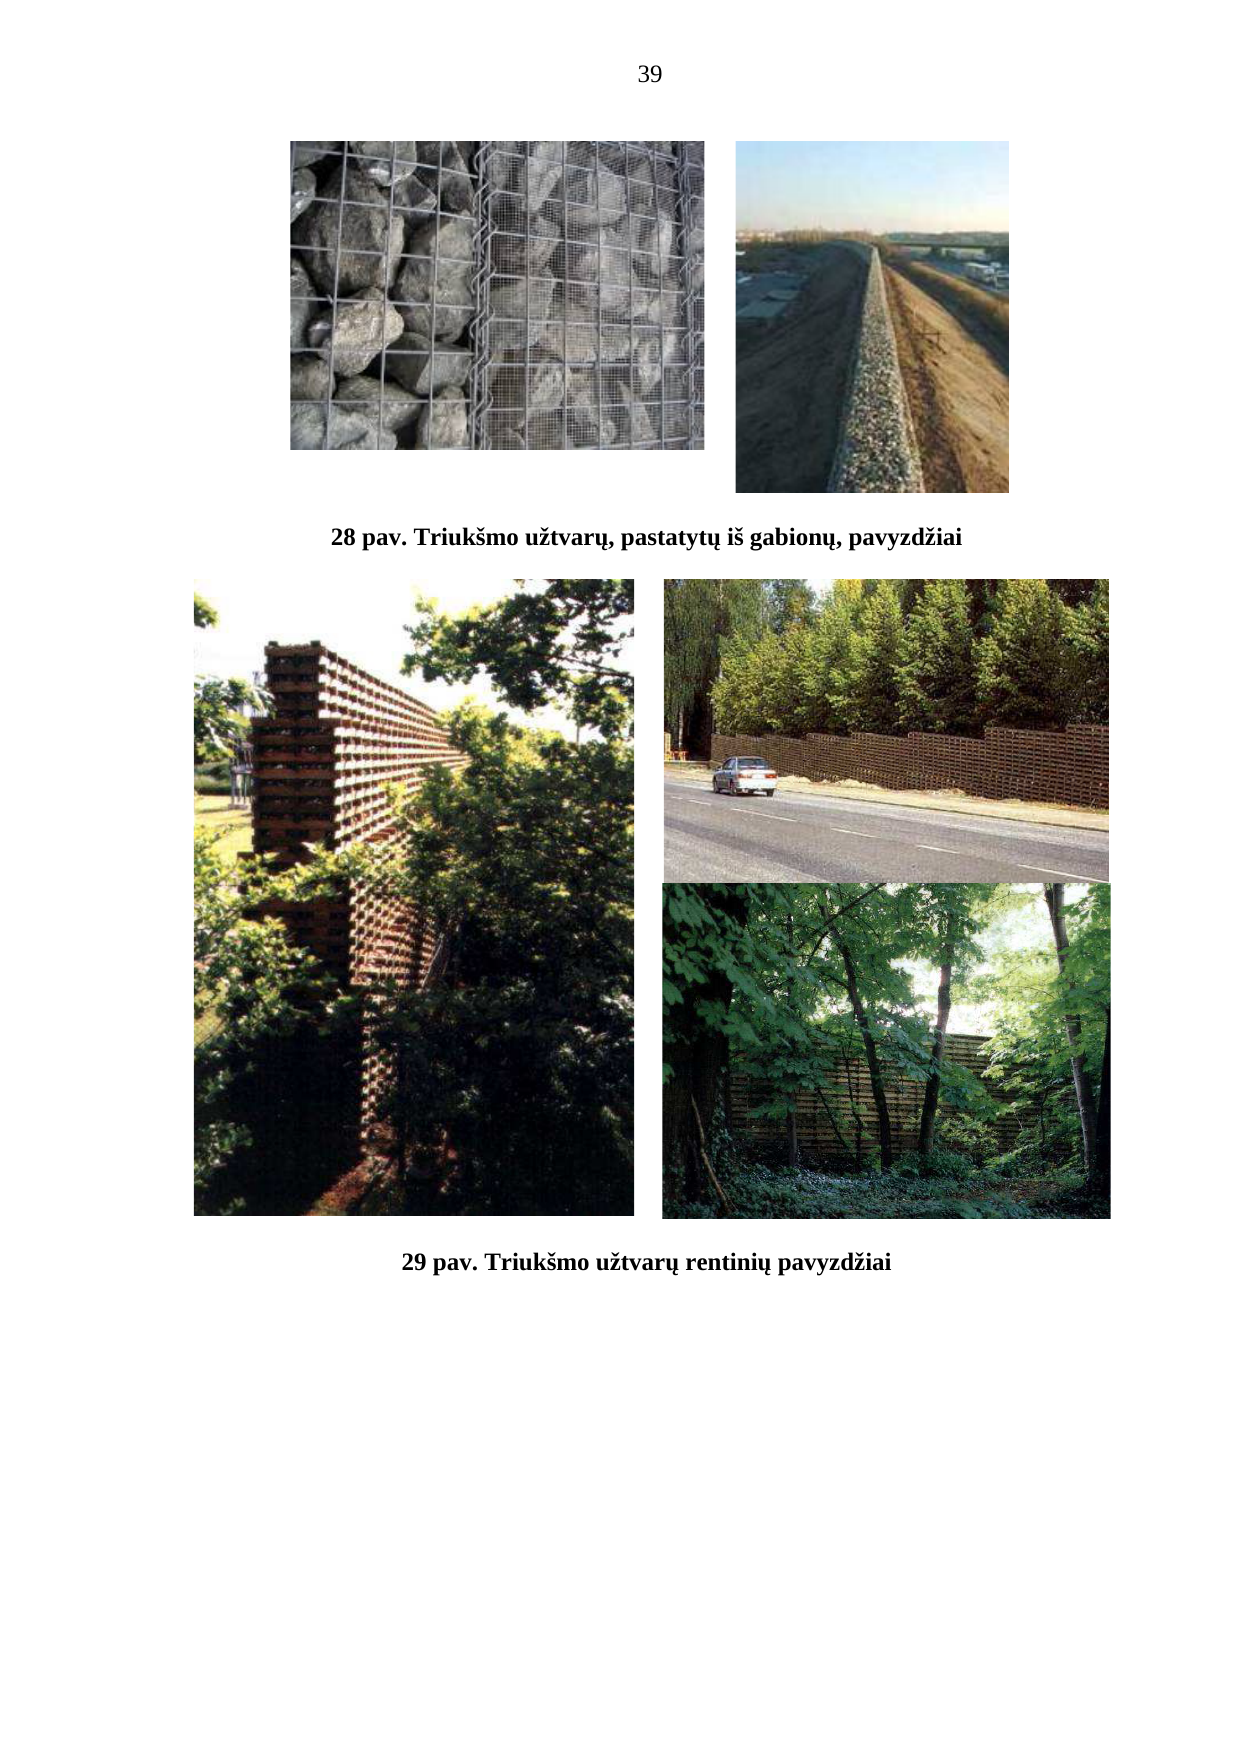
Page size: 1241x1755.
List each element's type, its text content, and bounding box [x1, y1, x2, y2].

table_cell [1111, 884, 1122, 1218]
text 29 pav. Triukšmo užtvarų rentinių pavyzdžiai [177, 1247, 1122, 1276]
table_cell [651, 884, 662, 1218]
text 28 pav. Triukšmo užtvarų, pastatytų iš gabionų, pavyzdžiai [177, 522, 1122, 551]
table_header [651, 579, 663, 884]
table_header [177, 579, 651, 1218]
table_header [1109, 579, 1122, 884]
